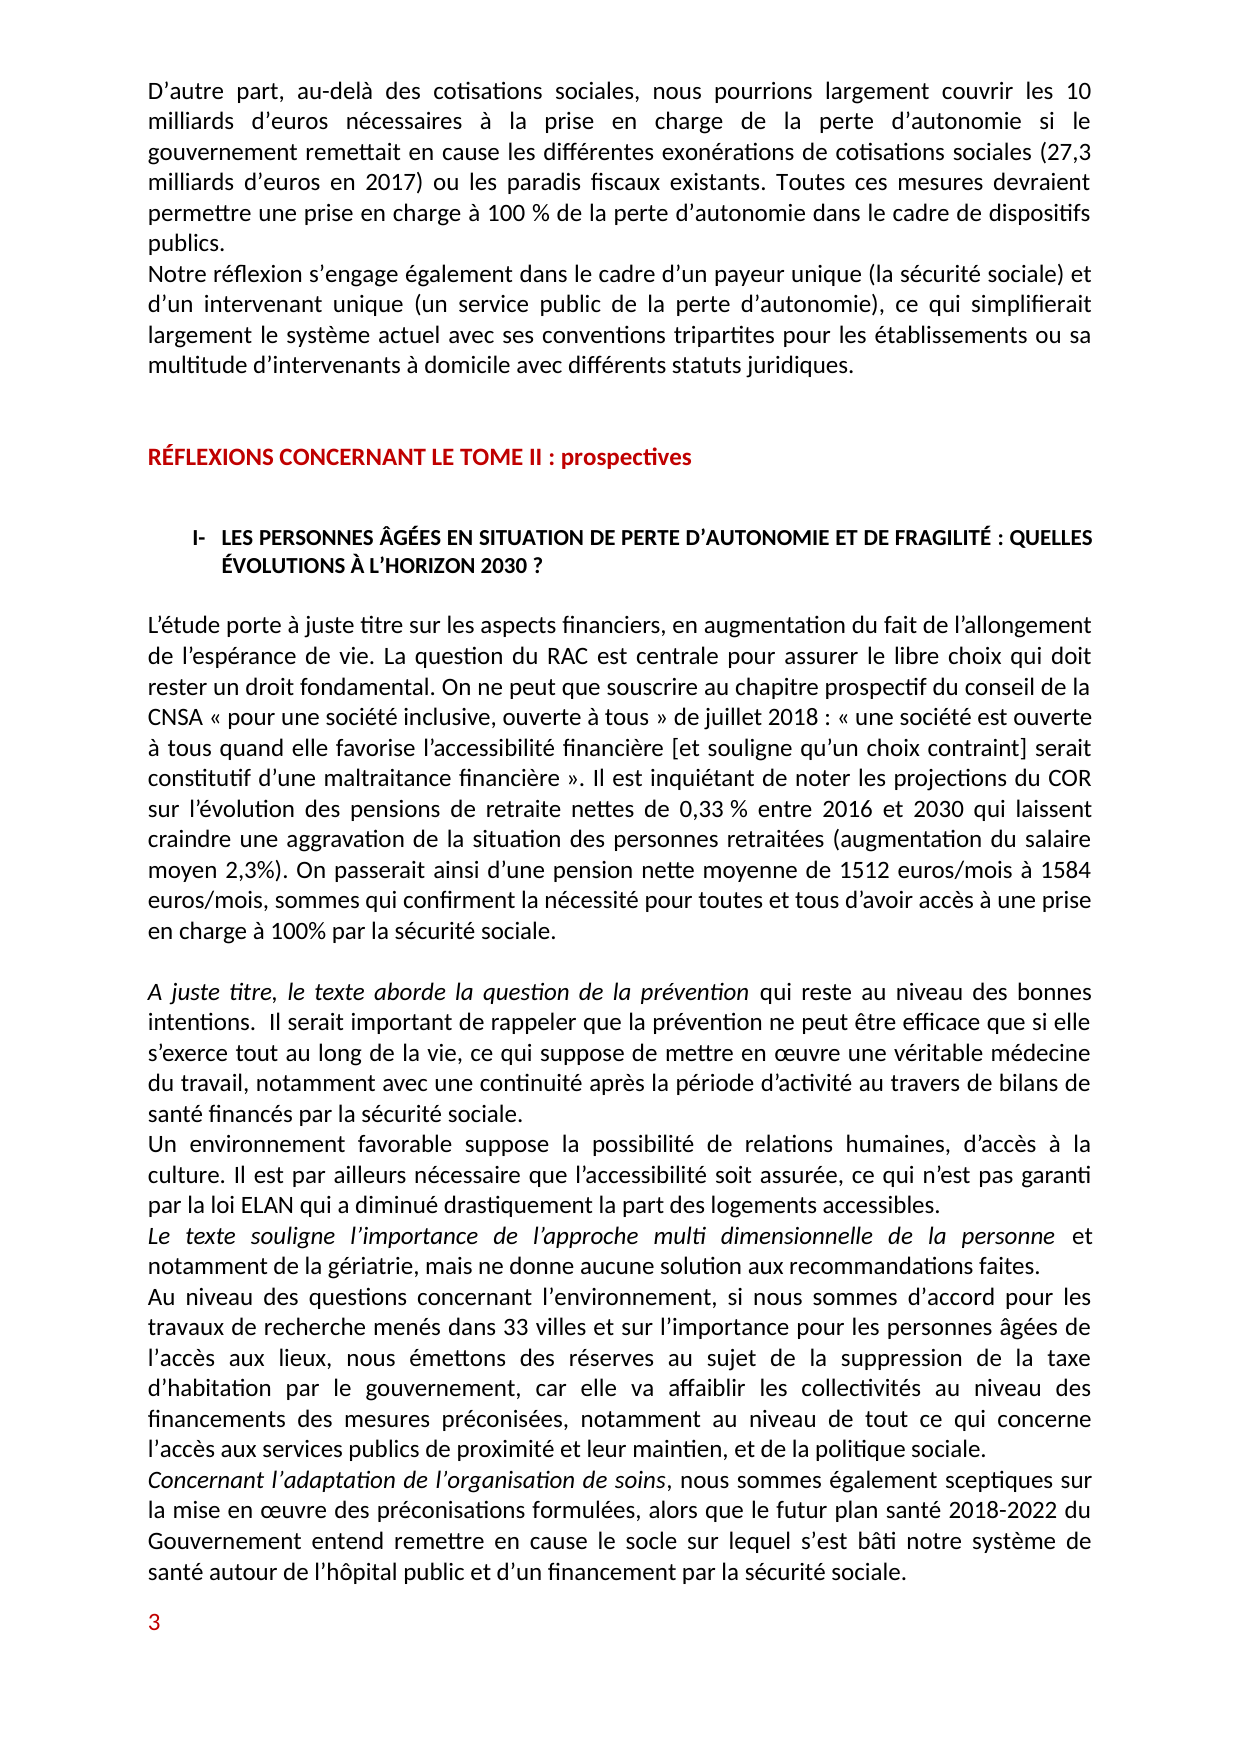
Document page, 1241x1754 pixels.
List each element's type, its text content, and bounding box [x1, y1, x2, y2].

text Un environnement favorable suppose la possibilité de relations humaines, d’accès à la culture. Il est par ailleurs nécessaire que l’accessibilité soit assurée, ce qui n’est pas garanti par la loi ELAN qui a diminué drastiquement la part des logements accessibles. [148, 1128, 1093, 1220]
text Notre réflexion s’engage également dans le cadre d’un payeur unique (la sécurité sociale) et d’un intervenant unique (un service public de la perte d’autonomie), ce qui simplifierait largement le système actuel avec ses conventions tripartites pour les établissements ou sa multitude d’intervenants à domicile avec différents statuts juridiques. [148, 258, 1093, 380]
text L’étude porte à juste titre sur les aspects financiers, en augmentation du fait de l’allongement de l’espérance de vie. La question du RAC est centrale pour assurer le libre choix qui doit rester un droit fondamental. On ne peut que souscrire au chapitre prospectif du conseil de la CNSA « pour une société inclusive, ouverte à tous » de juillet 2018 : « une société est ouverte à tous quand elle favorise l’accessibilité financière [et souligne qu’un choix contraint] serait constitutif d’une maltraitance financière ». Il est inquiétant de noter les projections du COR sur l’évolution des pensions de retraite nettes de 0,33 % entre 2016 et 2030 qui laissent craindre une aggravation de la situation des personnes retraitées (augmentation du salaire moyen 2,3%). On passerait ainsi d’une pension nette moyenne de 1512 euros/mois à 1584 euros/mois, sommes qui confirment la nécessité pour toutes et tous d’avoir accès à une prise en charge à 100% par la sécurité sociale. [148, 609, 1093, 945]
list LES PERSONNES ÂGÉES EN SITUATION DE PERTE D’AUTONOMIE ET DE FRAGILITÉ : QUELLES ÉVOLUTIONS À L’HORIZON 2030 ? [192, 523, 1093, 579]
text Le texte souligne l’importance de l’approche multi dimensionnelle de la personne et notamment de la gériatrie, mais ne donne aucune solution aux recommandations faites. [148, 1220, 1093, 1281]
text D’autre part, au-delà des cotisations sociales, nous pourrions largement couvrir les 10 milliards d’euros nécessaires à la prise en charge de la perte d’autonomie si le gouvernement remettait en cause les différentes exonérations de cotisations sociales (27,3 milliards d’euros en 2017) ou les paradis fiscaux existants. Toutes ces mesures devraient permettre une prise en charge à 100 % de la perte d’autonomie dans le cadre de dispositifs publics. [148, 75, 1093, 258]
text Concernant l’adaptation de l’organisation de soins, nous sommes également sceptiques sur la mise en œuvre des préconisations formulées, alors que le futur plan santé 2018-2022 du Gouvernement entend remettre en cause le socle sur lequel s’est bâti notre système de santé autour de l’hôpital public et d’un financement par la sécurité sociale. [148, 1464, 1093, 1586]
text A juste titre, le texte aborde la question de la prévention qui reste au niveau des bonnes intentions. Il serait important de rappeler que la prévention ne peut être efficace que si elle s’exerce tout au long de la vie, ce qui suppose de mettre en œuvre une véritable médecine du travail, notamment avec une continuité après la période d’activité au travers de bilans de santé financés par la sécurité sociale. [148, 976, 1093, 1128]
text RÉFLEXIONS CONCERNANT LE TOME II : prospectives [148, 441, 1093, 472]
text Au niveau des questions concernant l’environnement, si nous sommes d’accord pour les travaux de recherche menés dans 33 villes et sur l’importance pour les personnes âgées de l’accès aux lieux, nous émettons des réserves au sujet de la suppression de la taxe d’habitation par le gouvernement, car elle va affaiblir les collectivités au niveau des financements des mesures préconisées, notamment au niveau de tout ce qui concerne l’accès aux services publics de proximité et leur maintien, et de la politique sociale. [148, 1281, 1093, 1464]
